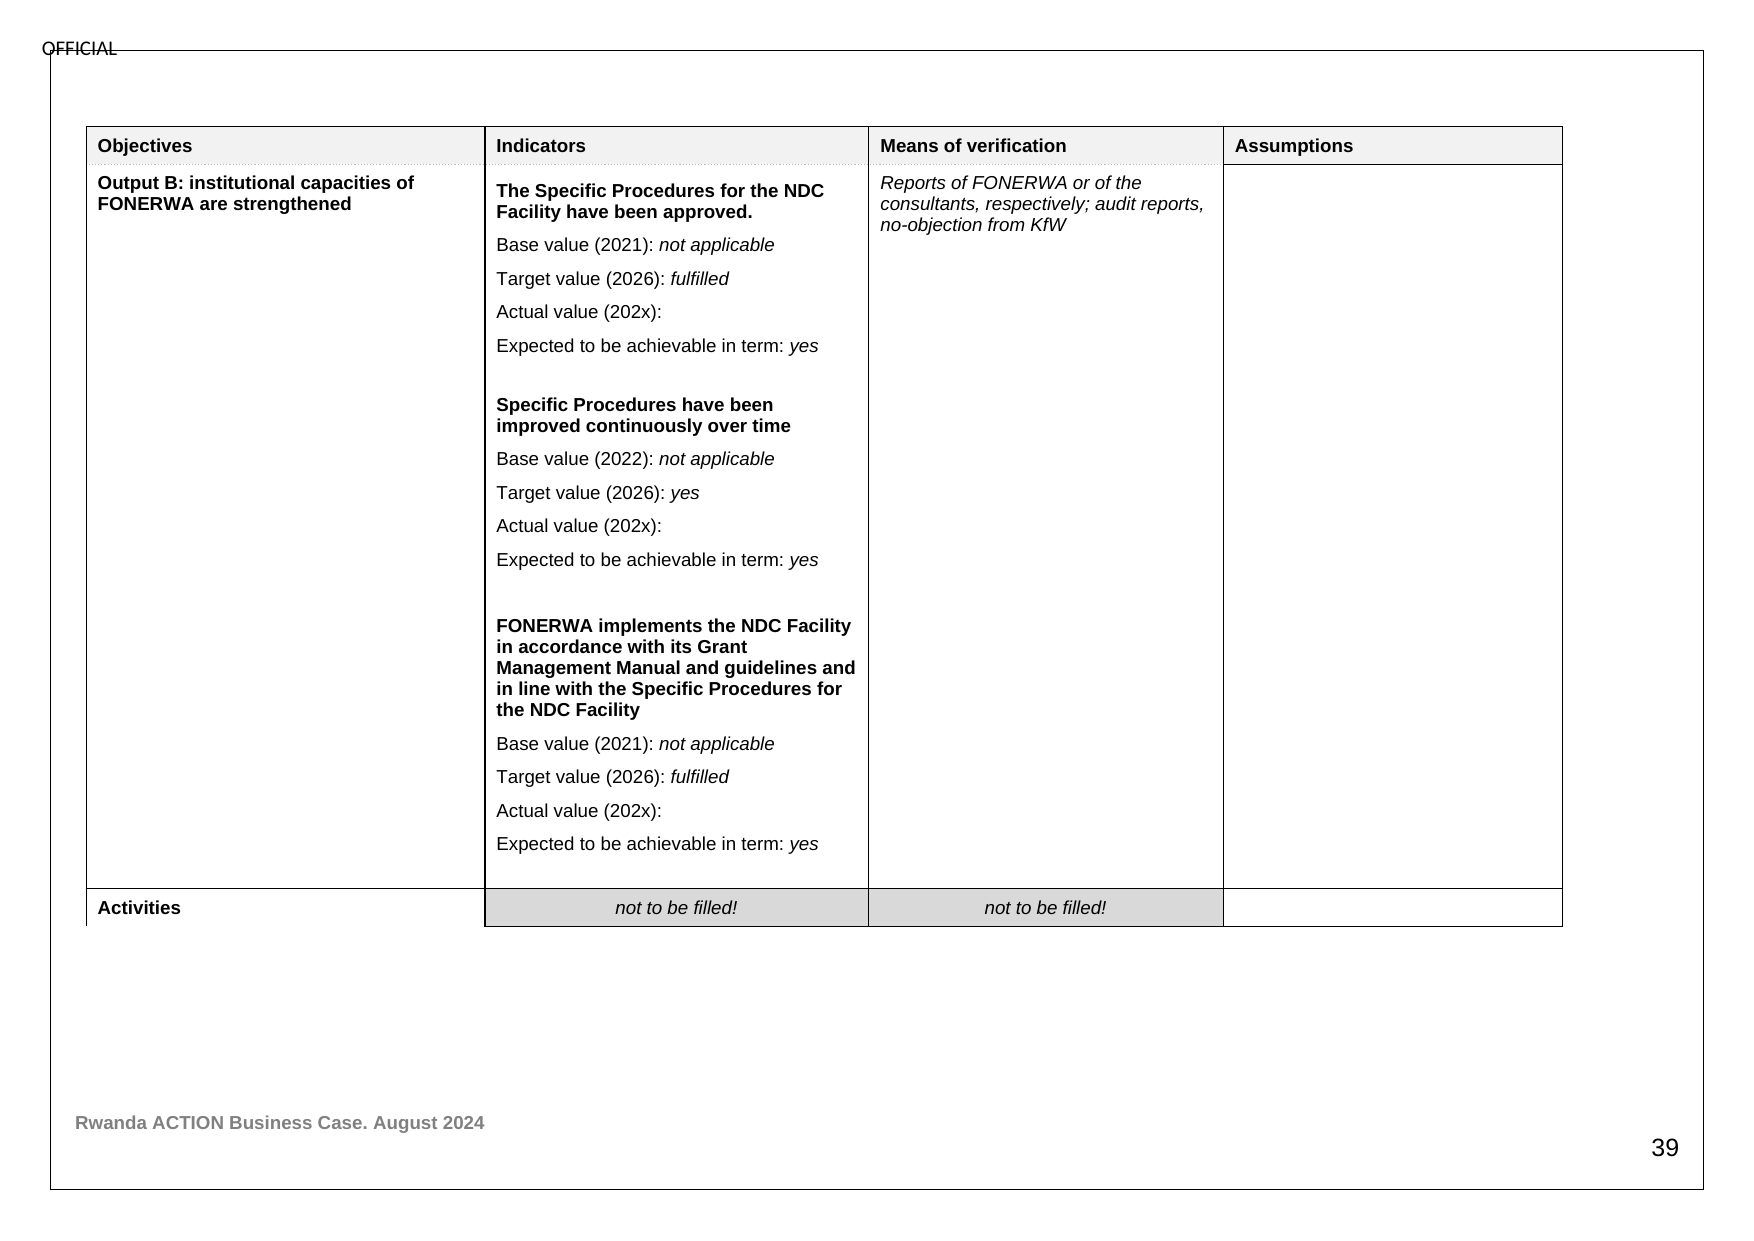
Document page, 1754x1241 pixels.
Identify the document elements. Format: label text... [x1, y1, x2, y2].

table_cell The Specific Procedures for the NDC Facility have been approved. Base value (2021): not applicable Target value (2026): fulfilled Actual value (202x): Expected to be achievable in term: yes Specific Procedures have been improved continuously over time Base value (2022): not applicable Target value (2026): yes Actual value (202x): Expected to be achievable in term: yes FONERWA implements the NDC Facility in accordance with its Grant Management Manual and guidelines and in line with the Specific Procedures for the NDC Facility Base value (2021): not applicable Target value (2026): fulfilled Actual value (202x): Expected to be achievable in term: yes [486, 164, 868, 888]
table_cell not to be filled! [486, 889, 868, 926]
table_cell Output B: institutional capacities of FONERWA are strengthened [87, 164, 484, 888]
table_cell not to be filled! [869, 889, 1223, 926]
table_cell [1224, 889, 1562, 926]
table_header Means of verification [869, 127, 1223, 164]
table_cell Reports of FONERWA or of the consultants, respectively; audit reports, no-objection from KfW [869, 164, 1223, 888]
table_cell Activities [87, 889, 484, 926]
table_header Assumptions [1224, 127, 1562, 164]
table_header Indicators [486, 127, 868, 164]
table_header Objectives [87, 127, 484, 164]
